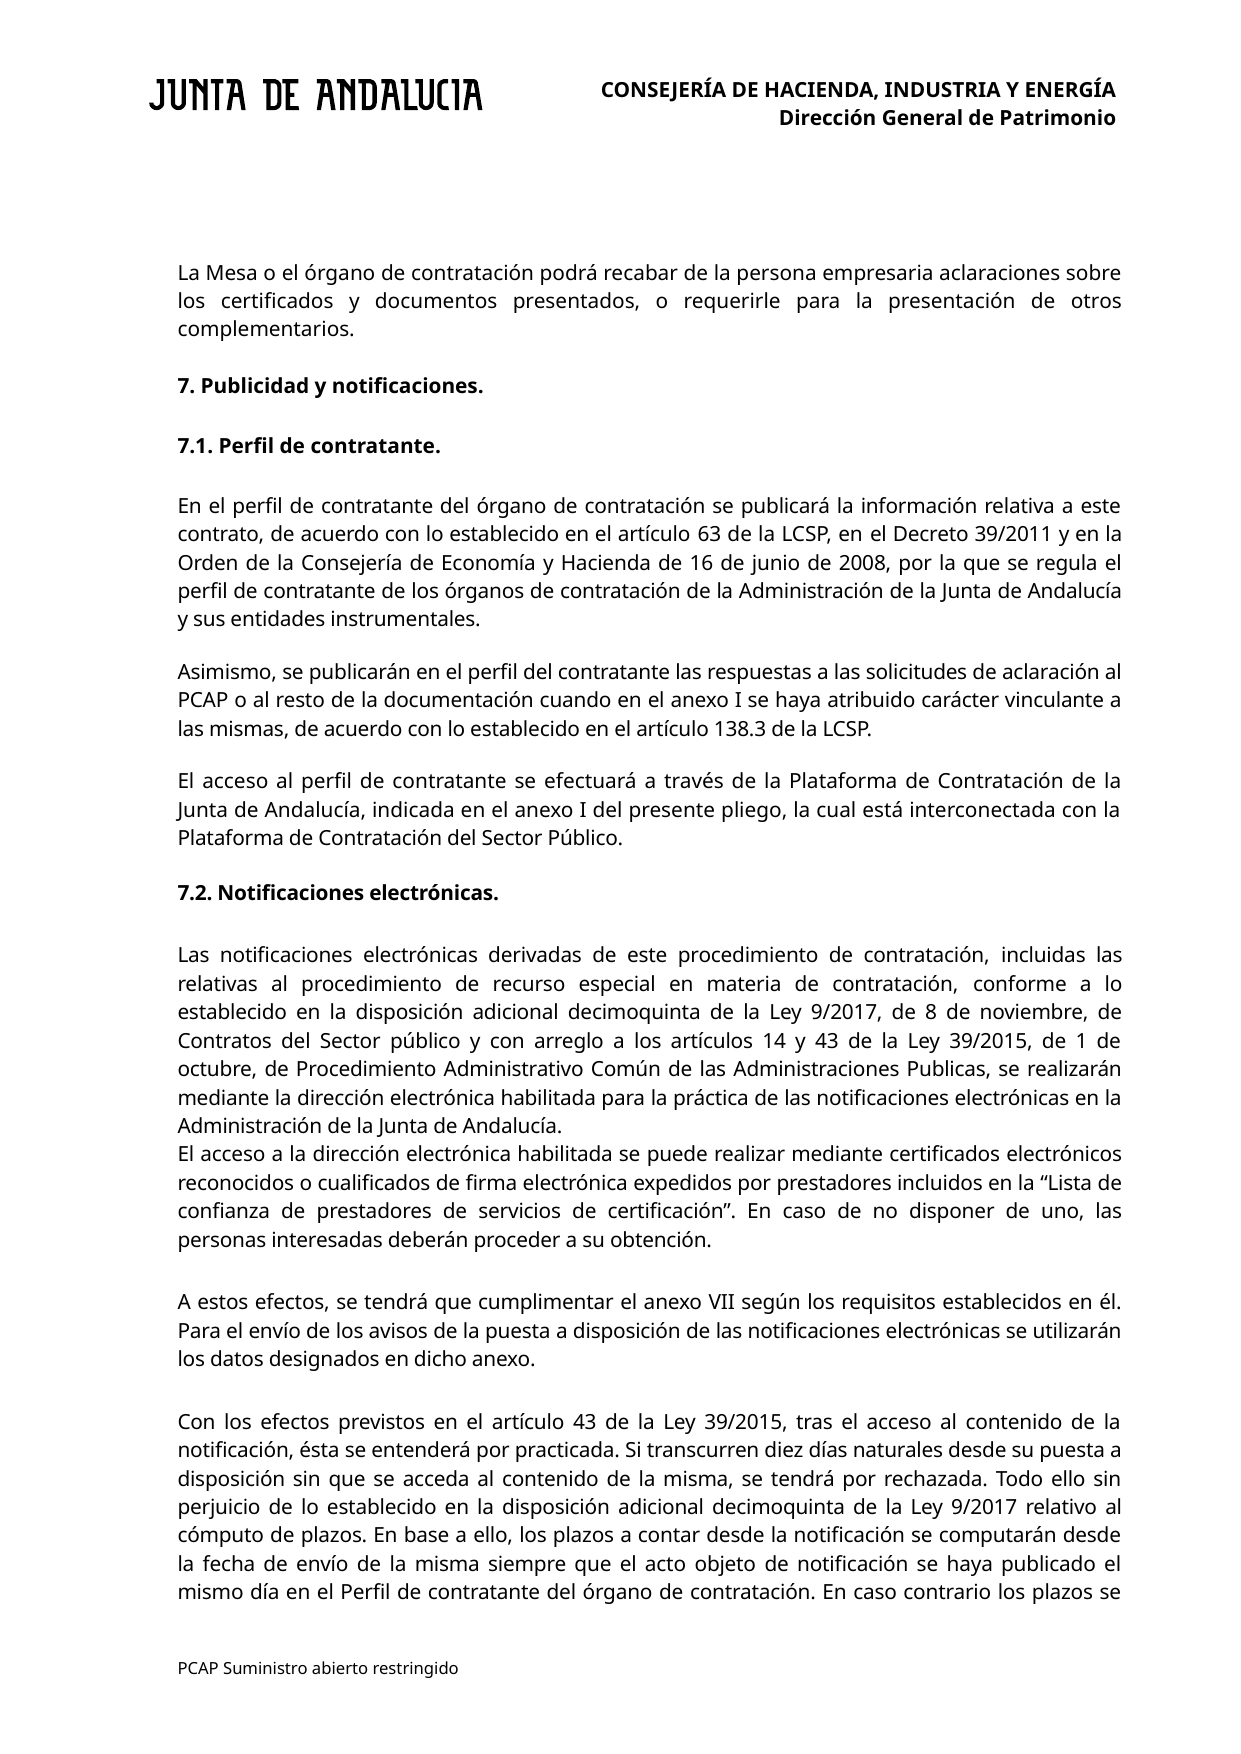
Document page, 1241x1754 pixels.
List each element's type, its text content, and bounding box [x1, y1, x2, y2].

text La Mesa o el órgano de contratación podrá recabar de la persona empresaria aclaraciones sobre los certificados y documentos presentados, o requerirle para la presentación de otros complementarios. [177, 258, 1122, 343]
text 7. Publicidad y notificaciones. [177, 371, 1122, 400]
text 7.2. Notificaciones electrónicas. [177, 878, 1122, 906]
text El acceso a la dirección electrónica habilitada se puede realizar mediante certificados electrónicos reconocidos o cualificados de firma electrónica expedidos por prestadores incluidos en la “Lista de confianza de prestadores de servicios de certificación”. En caso de no disponer de uno, las personas interesadas deberán proceder a su obtención. [177, 1139, 1122, 1253]
text En el perfil de contratante del órgano de contratación se publicará la información relativa a este contrato, de acuerdo con lo establecido en el artículo 63 de la LCSP, en el Decreto 39/2011 y en la Orden de la Consejería de Economía y Hacienda de 16 de junio de 2008, por la que se regula el perfil de contratante de los órganos de contratación de la Administración de la Junta de Andalucía y sus entidades instrumentales. [177, 491, 1122, 633]
text Asimismo, se publicarán en el perfil del contratante las respuestas a las solicitudes de aclaración al PCAP o al resto de la documentación cuando en el anexo I se haya atribuido carácter vinculante a las mismas, de acuerdo con lo establecido en el artículo 138.3 de la LCSP. [177, 657, 1122, 742]
text A estos efectos, se tendrá que cumplimentar el anexo VII según los requisitos establecidos en él. Para el envío de los avisos de la puesta a disposición de las notificaciones electrónicas se utilizarán los datos designados en dicho anexo. [177, 1287, 1122, 1373]
text Con los efectos previstos en el artículo 43 de la Ley 39/2015, tras el acceso al contenido de la notificación, ésta se entenderá por practicada. Si transcurren diez días naturales desde su puesta a disposición sin que se acceda al contenido de la misma, se tendrá por rechazada. Todo ello sin perjuicio de lo establecido en la disposición adicional decimoquinta de la Ley 9/2017 relativo al cómputo de plazos. En base a ello, los plazos a contar desde la notificación se computarán desde la fecha de envío de la misma siempre que el acto objeto de notificación se haya publicado el mismo día en el Perfil de contratante del órgano de contratación. En caso contrario los plazos se [177, 1407, 1122, 1606]
text Las notificaciones electrónicas derivadas de este procedimiento de contratación, incluidas las relativas al procedimiento de recurso especial en materia de contratación, conforme a lo establecido en la disposición adicional decimoquinta de la Ley 9/2017, de 8 de noviembre, de Contratos del Sector público y con arreglo a los artículos 14 y 43 de la Ley 39/2015, de 1 de octubre, de Procedimiento Administrativo Común de las Administraciones Publicas, se realizarán mediante la dirección electrónica habilitada para la práctica de las notificaciones electrónicas en la Administración de la Junta de Andalucía. [177, 941, 1122, 1139]
text 7.1. Perfil de contratante. [177, 431, 1122, 459]
text El acceso al perfil de contratante se efectuará a través de la Plataforma de Contratación de la Junta de Andalucía, indicada en el anexo I del presente pliego, la cual está interconectada con la Plataforma de Contratación del Sector Público. [177, 766, 1122, 852]
